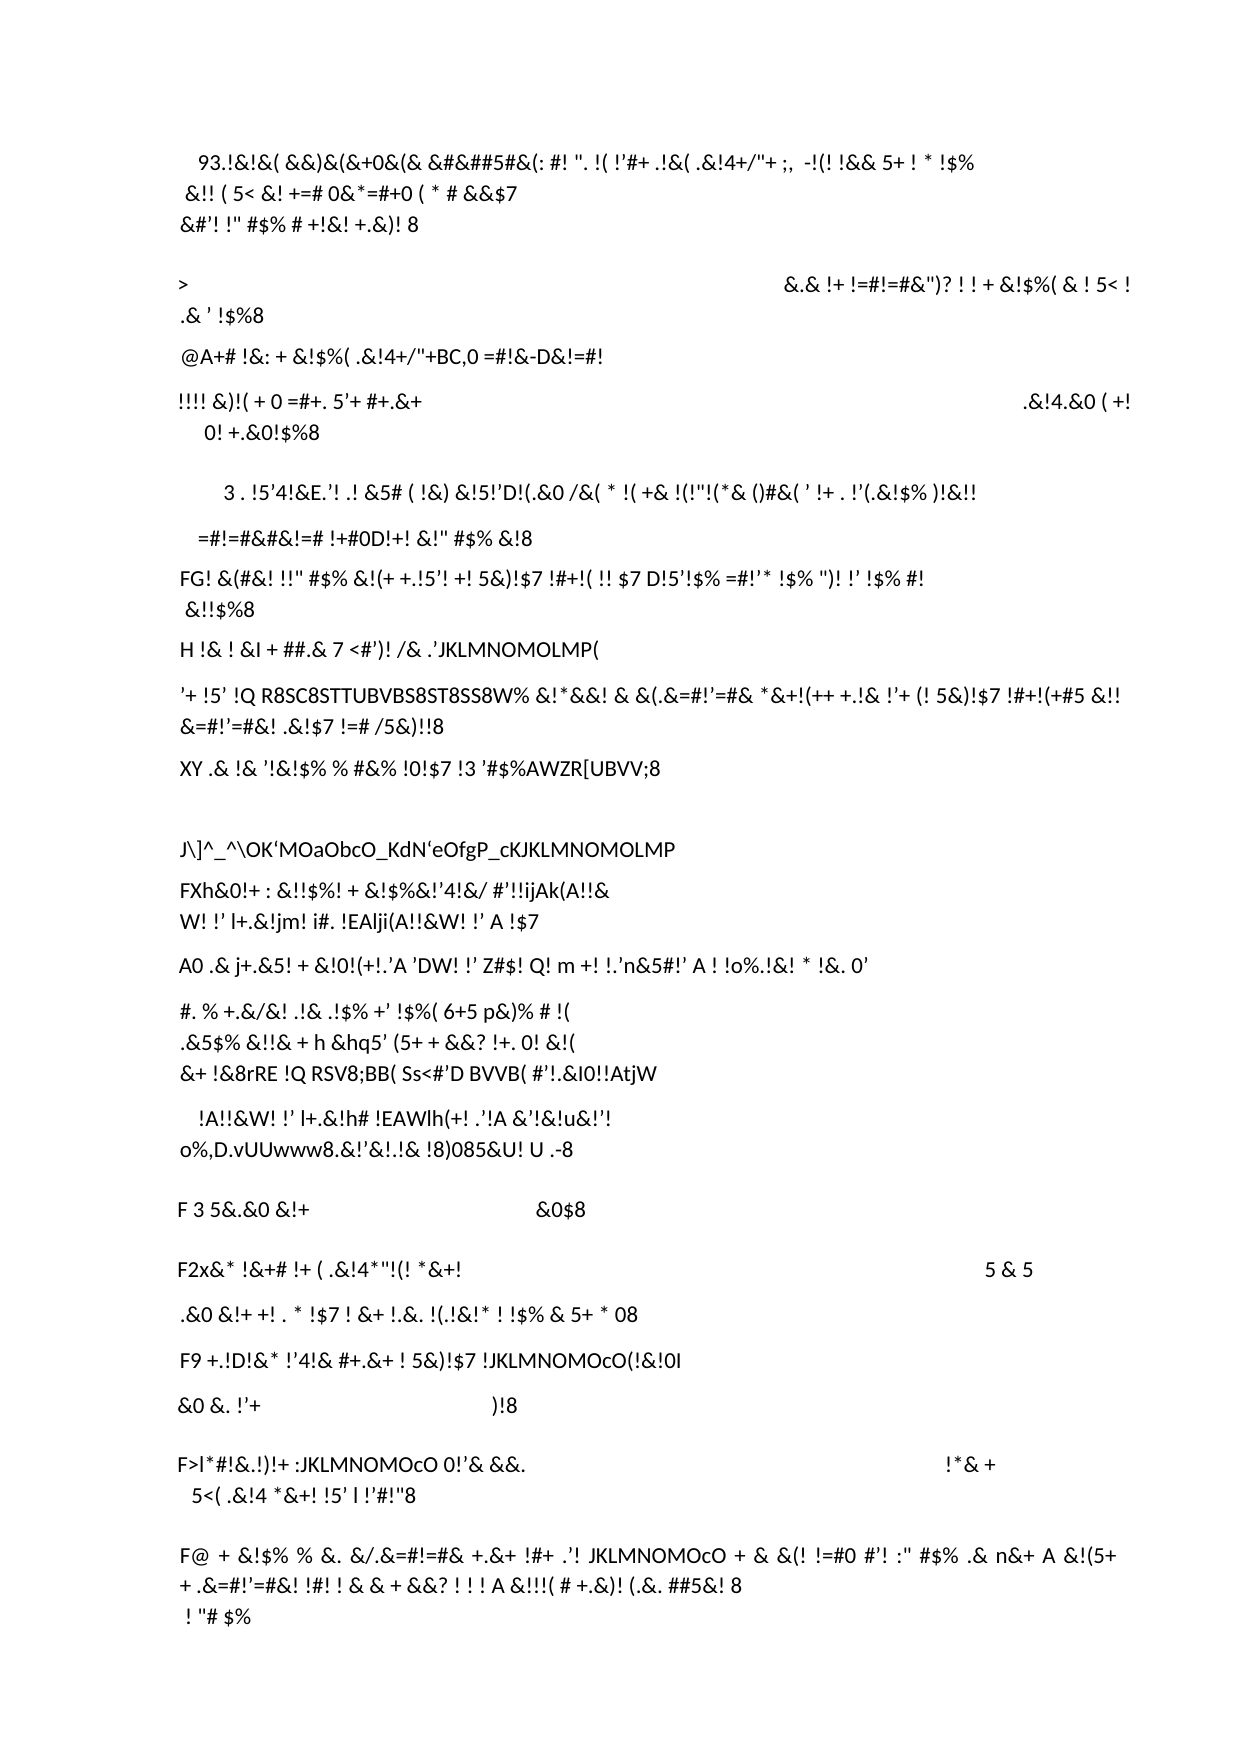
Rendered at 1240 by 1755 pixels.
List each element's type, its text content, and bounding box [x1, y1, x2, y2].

text &0 &. !’+ )!8 [177, 1391, 1132, 1419]
text A0 .& j+.&5! + &!0!(+!.’A ’DW! !’ Z#$! Q! m +! !.’n&5#!’ A ! !o%.!&! * !&. 0’ [178, 952, 1132, 979]
text ! "# $% [179, 1602, 1132, 1631]
text 3 . !5’4!&E.’! .! &5# ( !&) &!5!’D!(.&0 /&( * !( +& !(!"!(*& ()#&( ’ !+ . !’(.&!$% )!&!! [178, 478, 1132, 506]
text XY .& !& ’!&!$% % #&% !0!$7 !3 ’#$%AWZR[UBVV;8 [179, 754, 1132, 782]
text &!!$%8 [179, 595, 1132, 623]
text .& ’ !$%8 [179, 301, 1132, 329]
text =#!=#&#&!=# !+#0D!+! &!" #$% &!8 [198, 524, 1132, 552]
text o%,D.vUUwww8.&!’&!.!& !8)085&U! U .-8 [179, 1135, 1132, 1163]
text &+ !&8rRE !Q RSV8;BB( Ss<#’D BVVB( #’!.&I0!!AtjW [179, 1059, 1132, 1087]
text .&0 &!+ +! . * !$7 ! &+ !.&. !(.!&!* ! !$% & 5+ * 08 [179, 1301, 1132, 1328]
text F2x&* !&+# !+ ( .&!4*"!(! *&+! 5 & 5 [177, 1255, 1132, 1283]
text ’+ !5’ !Q R8SC8STTUBVBS8ST8SS8W% &!*&&! & &(.&=#!’=#& *&+!(++ +.!& !’+ (! 5&)!$7 !#+!(+#5 &!!&=#!’=#&! .&!$7 !=# /5&)!!8 [179, 681, 1123, 740]
text 93.!&!&( &&)&(&+0&(& &#&##5#&(: #! ". !( !’#+ .!&( .&!4+/"+ ;, -!(! !&& 5+ ! * !$% [178, 148, 1132, 177]
text F@ + &!$% % &. &/.&=#!=#& +.&+ !#+ .’! JKLMNOMOcO + & &(! !=#0 #’! :" #$% .& n&+ A &!(5+ + .&=#!’=#&! !#! ! & & + &&? ! ! ! A &!!!( # +.&)! (.&. ##5&! 8 [179, 1541, 1118, 1599]
text &!! ( 5< &! +=# 0&*=#+0 ( * # &&$7 [179, 179, 1132, 208]
text &#’! !" #$% # +!&! +.&)! 8 [179, 211, 1132, 239]
text 0! +.&0!$%8 [204, 418, 1132, 446]
text W! !’ l+.&!jm! i#. !EAlji(A!!&W! !’ A !$7 [179, 907, 1132, 935]
text F9 +.!D!&* !’4!& #+.&+ ! 5&)!$7 !JKLMNOMOcO(!&!0I [179, 1346, 1132, 1374]
text F>l*#!&.!)!+ :JKLMNOMOcO 0!’& &&. !*& + [177, 1450, 1132, 1478]
text .&5$% &!!& + h &hq5’ (5+ + &&? !+. 0! &!( [179, 1028, 1132, 1056]
text !!!! &)!( + 0 =#+. 5’+ #+.&+ .&!4.&0 ( +! [177, 387, 1132, 415]
text @A+# !&: + &!$%( .&!4+/"+BC,0 =#!&-D&!=#! [179, 342, 1132, 370]
text > &.& !+ !=#!=#&")? ! ! + &!$%( & ! 5< ! [177, 270, 1132, 298]
text F 3 5&.&0 &!+ &0$8 [177, 1195, 1132, 1223]
text #. % +.&/&! .!& .!$% +’ !$%( 6+5 p&)% # !( [179, 997, 1132, 1025]
text !A!!&W! !’ l+.&!h# !EAWlh(+! .’!A &’!&!u&!’! [198, 1104, 1132, 1132]
text H !& ! &I + ##.& 7 <#’)! /& .’JKLMNOMOLMP( [179, 635, 1132, 663]
text FG! &(#&! !!" #$% &!(+ +.!5’! +! 5&)!$7 !#+!( !! $7 D!5’!$% =#!’* !$% ")! !’ !$% #! [179, 564, 1132, 592]
text J\]^_^\OK‘MOaObcO_KdN‘eOfgP_cKJKLMNOMOLMP [179, 835, 1132, 863]
text FXh&0!+ : &!!$%! + &!$%&!’4!&/ #’!!ijAk(A!!& [179, 876, 1132, 904]
text 5<( .&!4 *&+! !5’ l !’#!"8 [191, 1481, 1132, 1509]
